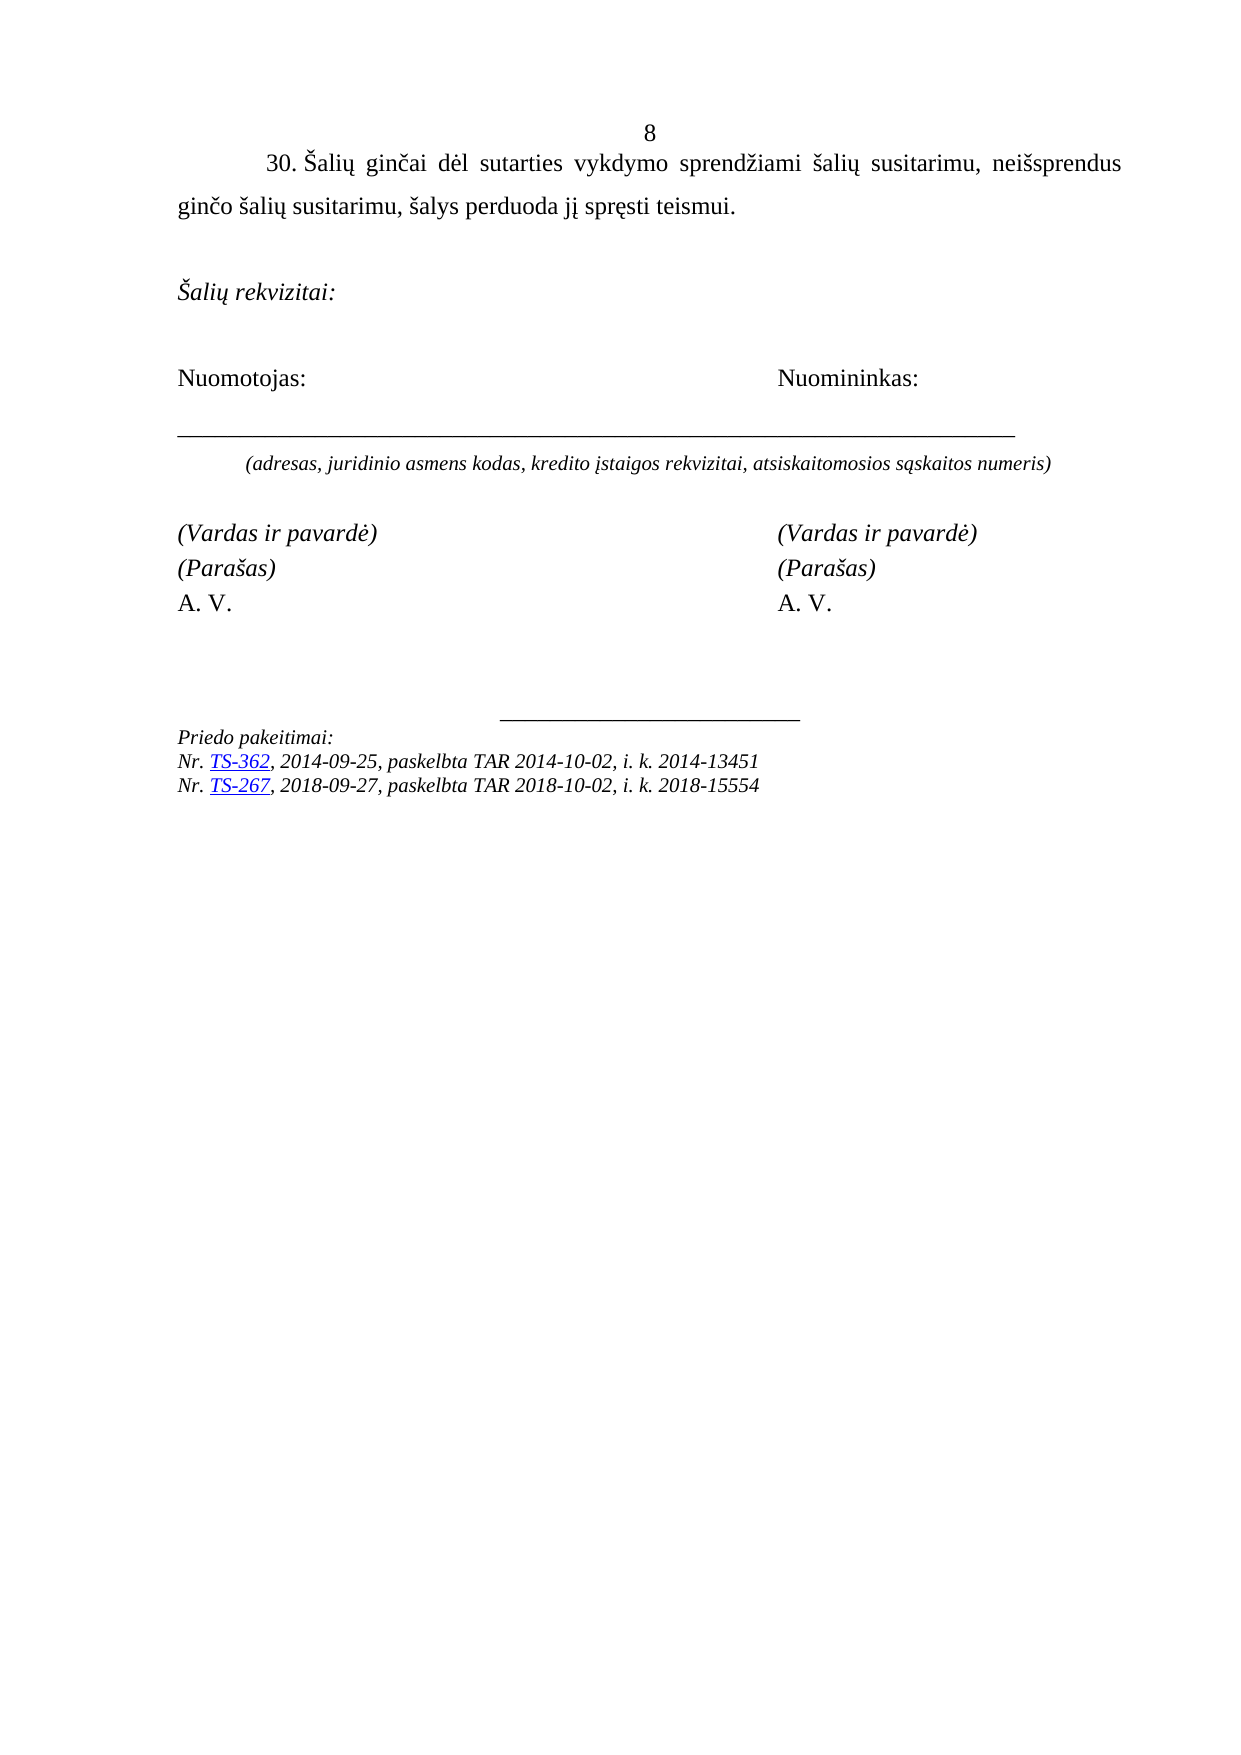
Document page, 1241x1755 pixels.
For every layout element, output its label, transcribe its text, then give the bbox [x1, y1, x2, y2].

text (adresas, juridinio asmens kodas, kredito įstaigos rekvizitai, atsiskaitomosios sąskaitos numeris) [177, 442, 1122, 477]
text A. V. A. V. [177, 583, 1122, 619]
text Nuomotojas: Nuomininkas: [177, 363, 1122, 392]
text Šalių rekvizitai: [177, 277, 1122, 306]
text Nr. TS-267, 2018-09-27, paskelbta TAR 2018-10-02, i. k. 2018-15554 [177, 773, 1122, 797]
text ___________________________________________________________________ [177, 406, 1122, 442]
text (Parašas) (Parašas) [177, 548, 1122, 583]
text Priedo pakeitimai: [177, 725, 1122, 749]
text 30. Šalių ginčai dėl sutarties vykdymo sprendžiami šalių susitarimu, neišsprendus ginčo šalių susitarimu, šalys perduoda jį spręsti teismui. [177, 148, 1122, 219]
text (Vardas ir pavardė) (Vardas ir pavardė) [177, 513, 1122, 548]
text ________________________ [177, 690, 1122, 725]
text Nr. TS-362, 2014-09-25, paskelbta TAR 2014-10-02, i. k. 2014-13451 [177, 749, 1122, 773]
